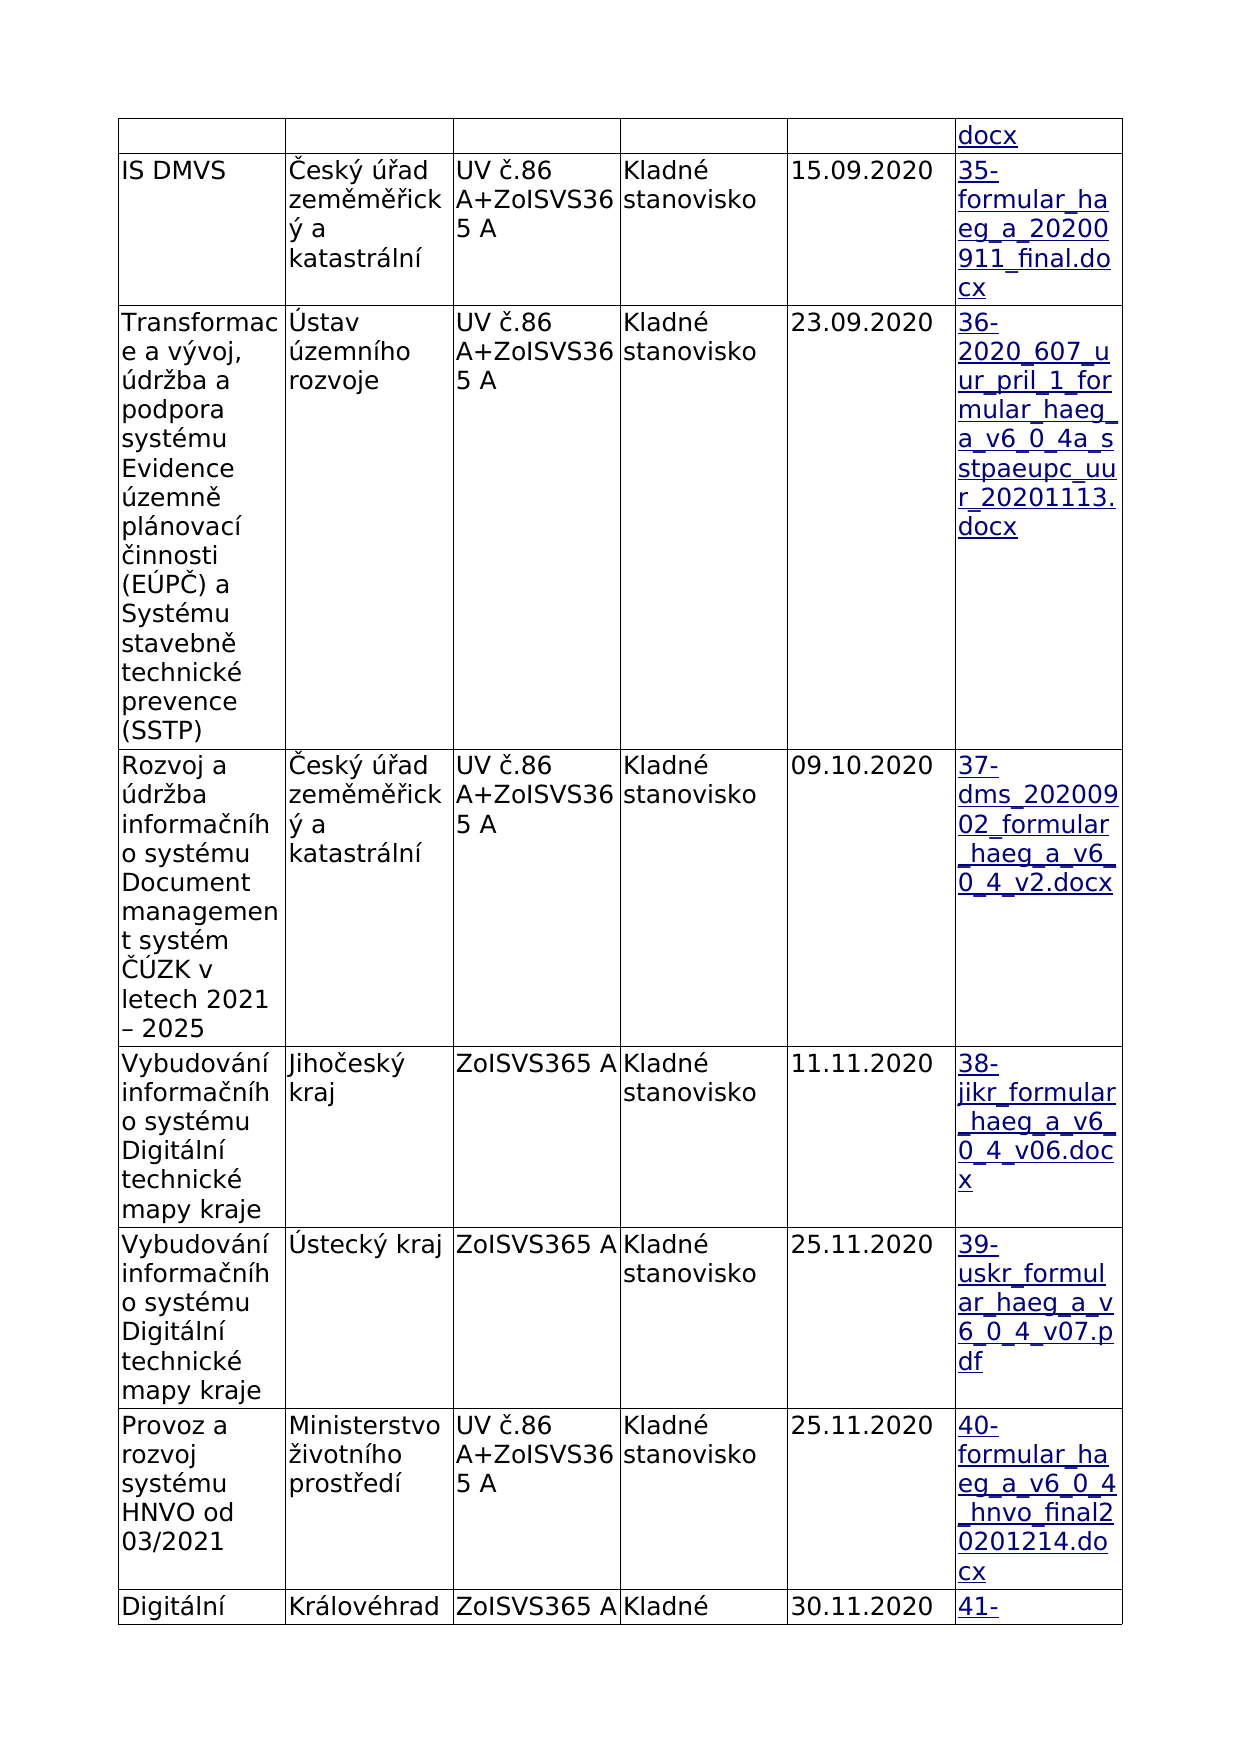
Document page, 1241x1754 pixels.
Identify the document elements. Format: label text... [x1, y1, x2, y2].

table_cell UV č.86 A+ZoISVS365 A [454, 750, 620, 1046]
table_cell 41- [956, 1590, 1122, 1624]
table_cell Kladné stanovisko [621, 154, 787, 305]
table_cell [621, 119, 787, 153]
table_cell 11.11.2020 [788, 1047, 955, 1227]
table_cell Ústecký kraj [286, 1228, 453, 1408]
table_cell ZoISVS365 A [454, 1228, 620, 1408]
table_cell 09.10.2020 [788, 750, 955, 1046]
table_cell UV č.86 A+ZoISVS365 A [454, 306, 620, 748]
table_cell Ústav územního rozvoje [286, 306, 453, 748]
table_cell 39-uskr_formular_haeg_a_v6_0_4_v07.pdf [956, 1228, 1122, 1408]
table_cell Digitální [119, 1590, 285, 1624]
table_cell 38-jikr_formular_haeg_a_v6_0_4_v06.docx [956, 1047, 1122, 1227]
table_cell Provoz a rozvoj systému HNVO od 03/2021 [119, 1409, 285, 1589]
table_cell UV č.86 A+ZoISVS365 A [454, 1409, 620, 1589]
table_cell 25.11.2020 [788, 1409, 955, 1589]
table_cell IS DMVS [119, 154, 285, 305]
table_cell Transformace a vývoj, údržba a podpora systému Evidence územně plánovací činnosti (EÚPČ) a Systému stavebně technické prevence (SSTP) [119, 306, 285, 748]
table_cell Rozvoj a údržba informačního systému Document management systém ČÚZK v letech 2021 – 2025 [119, 750, 285, 1046]
table_cell Kladné stanovisko [621, 750, 787, 1046]
table_cell Jihočeský kraj [286, 1047, 453, 1227]
table_cell [454, 119, 620, 153]
table_cell [119, 119, 285, 153]
table_cell Kladné stanovisko [621, 306, 787, 748]
table_cell docx [956, 119, 1122, 153]
table_cell 30.11.2020 [788, 1590, 955, 1624]
table_cell Ministerstvo životního prostředí [286, 1409, 453, 1589]
table_cell [286, 119, 453, 153]
table_cell 23.09.2020 [788, 306, 955, 748]
table_cell Kladné stanovisko [621, 1409, 787, 1589]
table_cell Kladné stanovisko [621, 1228, 787, 1408]
table_cell 25.11.2020 [788, 1228, 955, 1408]
table_cell 15.09.2020 [788, 154, 955, 305]
table_cell Český úřad zeměměřický a katastrální [286, 154, 453, 305]
table_cell 37-dms_20200902_formular_haeg_a_v6_0_4_v2.docx [956, 750, 1122, 1046]
table_cell ZoISVS365 A [454, 1047, 620, 1227]
table_cell 40-formular_haeg_a_v6_0_4_hnvo_final20201214.docx [956, 1409, 1122, 1589]
table_cell Kladné [621, 1590, 787, 1624]
table_cell [788, 119, 955, 153]
table_cell 36-2020_607_uur_pril_1_formular_haeg_a_v6_0_4a_sstpaeupc_uur_20201113.docx [956, 306, 1122, 748]
table_cell ZoISVS365 A [454, 1590, 620, 1624]
table_cell Český úřad zeměměřický a katastrální [286, 750, 453, 1046]
table_cell Vybudování informačního systému Digitální technické mapy kraje [119, 1047, 285, 1227]
table_cell Vybudování informačního systému Digitální technické mapy kraje [119, 1228, 285, 1408]
table_cell Královéhrad [286, 1590, 453, 1624]
table_cell 35-formular_haeg_a_20200911_final.docx [956, 154, 1122, 305]
table_cell UV č.86 A+ZoISVS365 A [454, 154, 620, 305]
table_cell Kladné stanovisko [621, 1047, 787, 1227]
